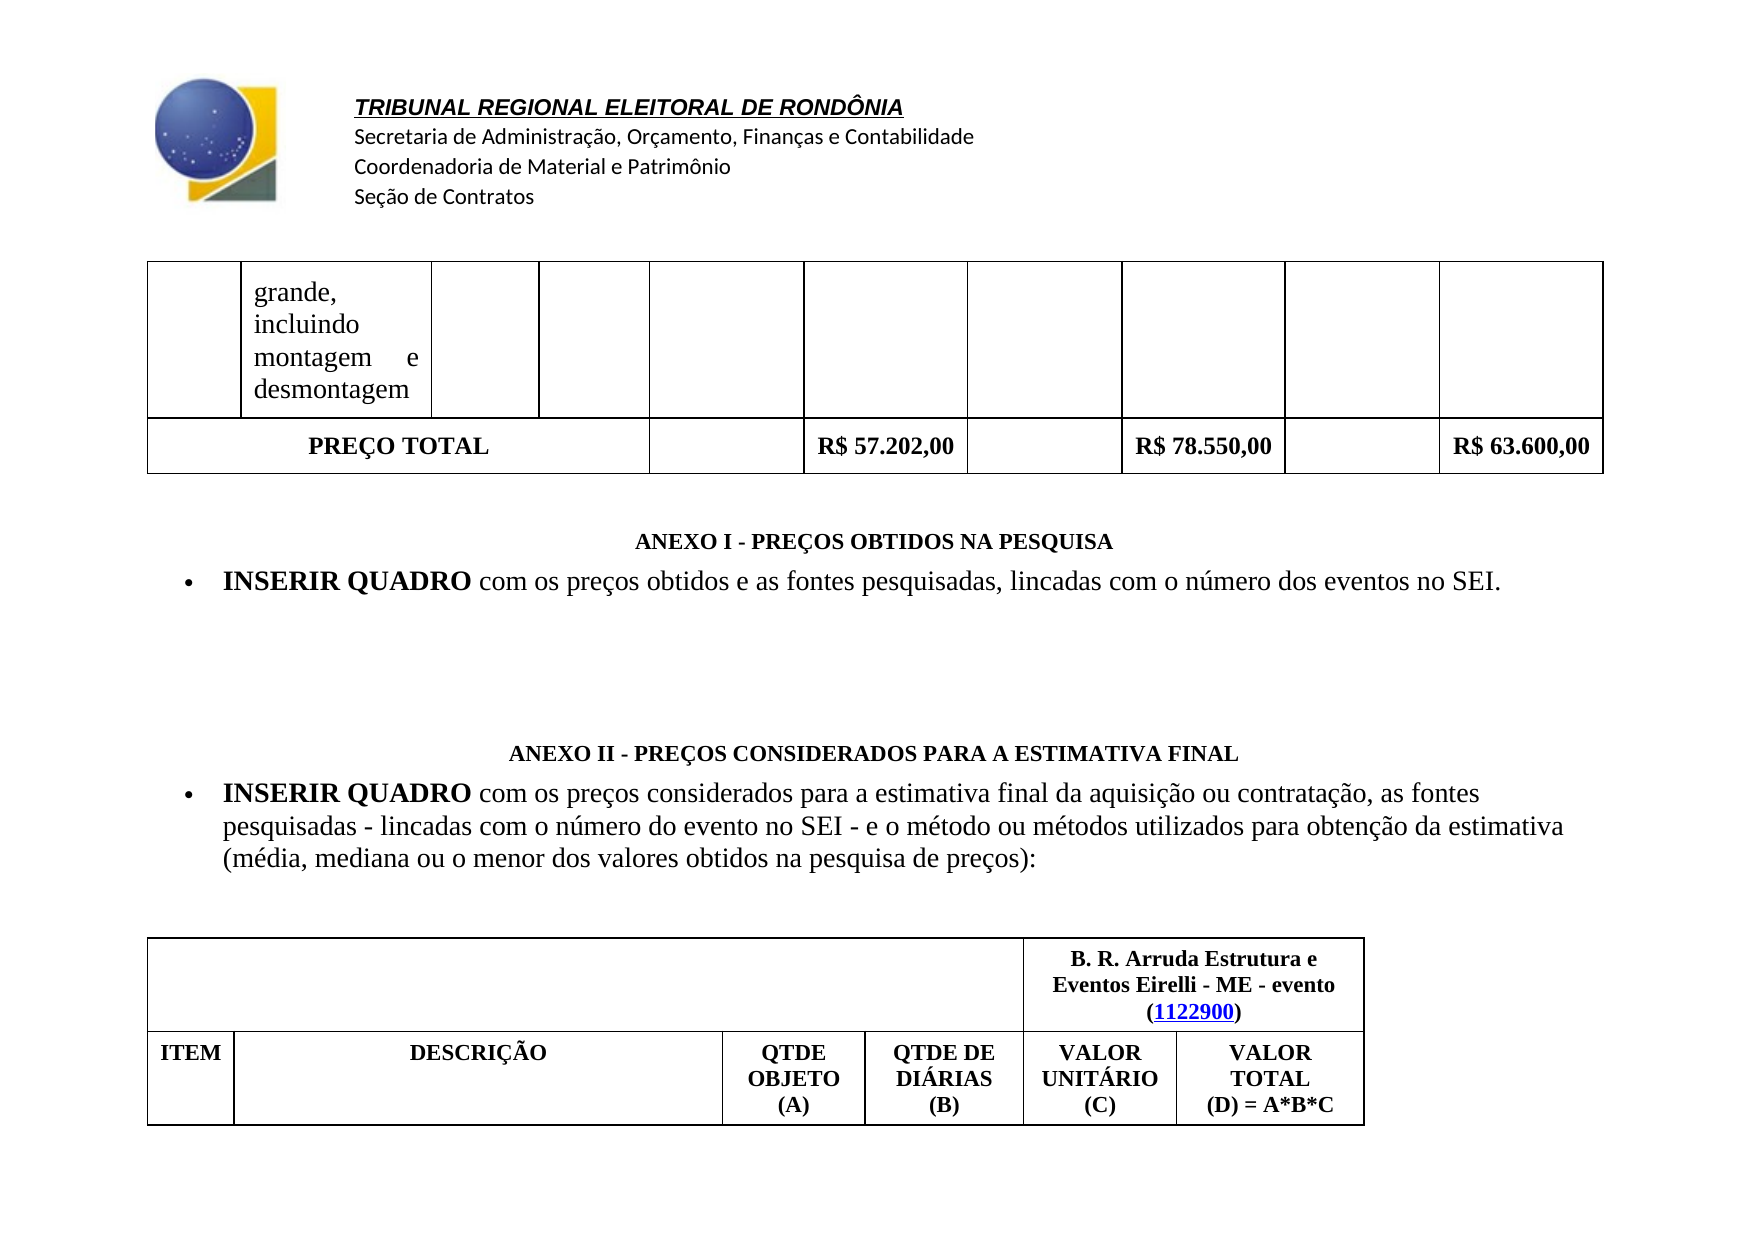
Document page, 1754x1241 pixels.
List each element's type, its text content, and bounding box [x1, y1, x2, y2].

table_cell [650, 262, 803, 417]
table_cell [968, 419, 1121, 473]
table_cell [1440, 262, 1602, 417]
text ANEXO II - PREÇOS CONSIDERADOS PARA A ESTIMATIVA FINAL [154, 739, 1600, 766]
table_cell DESCRIÇÃO [235, 1032, 722, 1124]
table_cell R$ 78.550,00 [1123, 419, 1284, 473]
table_cell QTDE DE DIÁRIAS (B) [866, 1032, 1023, 1124]
table_cell R$ 57.202,00 [805, 419, 967, 473]
table_cell [1123, 262, 1284, 417]
table_cell ITEM [148, 1032, 233, 1124]
table_cell [432, 262, 538, 417]
table_cell R$ 63.600,00 [1440, 419, 1602, 473]
table_cell [1286, 419, 1439, 473]
list INSERIR QUADRO com os preços obtidos e as fontes pesquisadas, lincadas com o número dos eventos no SEI. [185, 564, 1606, 597]
table_cell [968, 262, 1121, 417]
table_cell [805, 262, 967, 417]
table_cell [540, 262, 649, 417]
text ANEXO I - PREÇOS OBTIDOS NA PESQUISA [154, 528, 1600, 554]
table_cell [148, 262, 240, 417]
table_cell [1286, 262, 1439, 417]
table_cell VALOR UNITÁRIO (C) [1024, 1032, 1176, 1124]
table_header [148, 939, 1023, 1031]
table_header B. R. Arruda Estrutura e Eventos Eirelli - ME - evento (1122900) [1024, 939, 1363, 1031]
table_cell PREÇO TOTAL [148, 419, 649, 473]
list INSERIR QUADRO com os preços considerados para a estimativa final da aquisição ou contratação, as fontes pesquisadas - lincadas com o número do evento no SEI - e o método ou métodos utilizados para obtenção da estimativa (média, mediana ou o menor dos valores obtidos na pesquisa de preços): [185, 776, 1606, 873]
table_cell QTDE OBJETO (A) [723, 1032, 864, 1124]
table_cell VALOR TOTAL (D) = A*B*C [1177, 1032, 1363, 1124]
table_cell [650, 419, 803, 473]
table_cell grande, incluindo montagem e desmontagem [242, 262, 431, 417]
